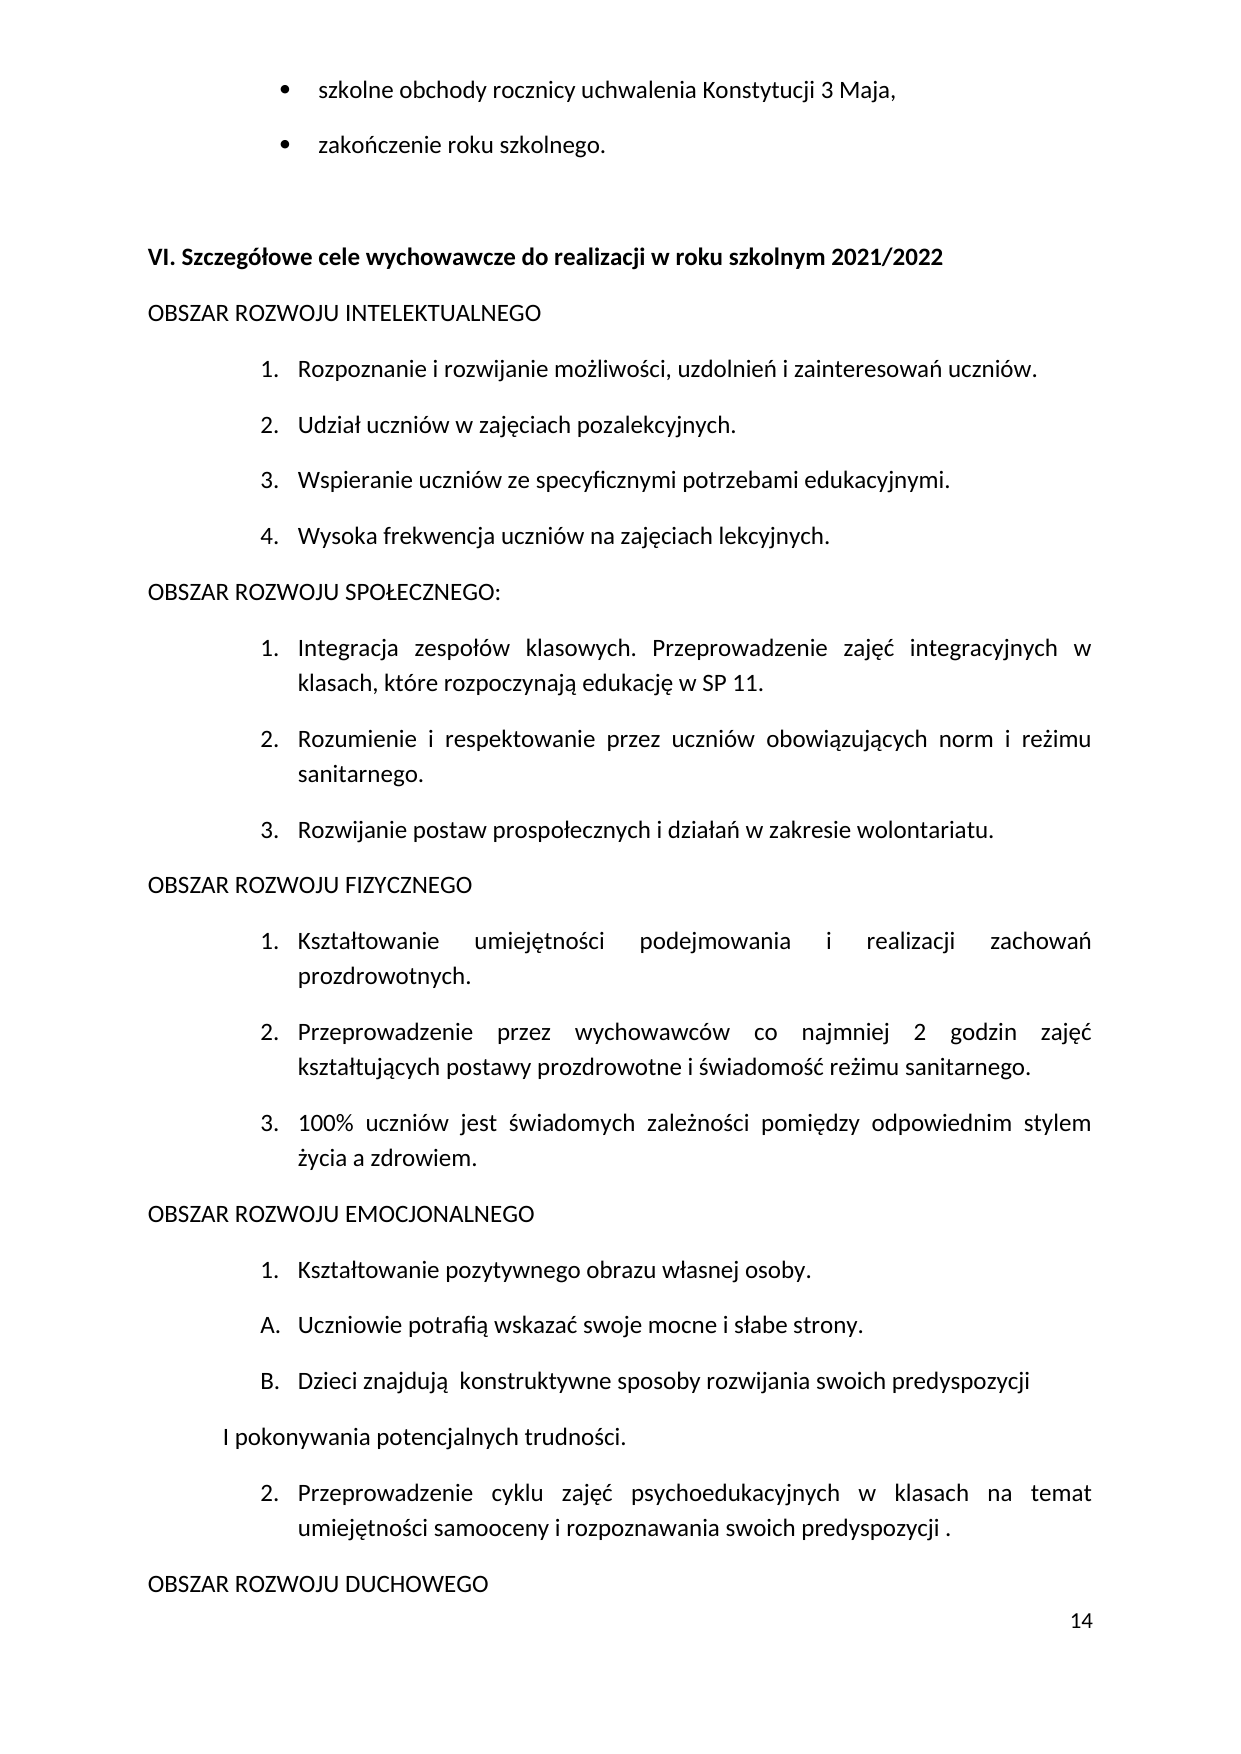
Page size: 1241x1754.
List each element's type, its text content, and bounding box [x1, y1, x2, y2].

text VI. Szczegółowe cele wychowawcze do realizacji w roku szkolnym 2021/2022 [148, 241, 1093, 272]
text OBSZAR ROZWOJU INTELEKTUALNEGO [148, 297, 1093, 328]
list szkolne obchody rocznicy uchwalenia Konstytucji 3 Maja, [281, 74, 1093, 104]
list Uczniowie potrafią wskazać swoje mocne i słabe strony. [260, 1309, 1093, 1340]
list Rozwijanie postaw prospołecznych i działań w zakresie wolontariatu. [260, 814, 1093, 844]
list Udział uczniów w zajęciach pozalekcyjnych. [260, 409, 1093, 439]
list Wspieranie uczniów ze specyficznymi potrzebami edukacyjnymi. [260, 464, 1093, 495]
list Przeprowadzenie przez wychowawców co najmniej 2 godzin zajęć kształtujących postawy prozdrowotne i świadomość reżimu sanitarnego. [260, 1016, 1093, 1082]
list Integracja zespołów klasowych. Przeprowadzenie zajęć integracyjnych w klasach, które rozpoczynają edukację w SP 11. [260, 632, 1093, 698]
list Wysoka frekwencja uczniów na zajęciach lekcyjnych. [260, 520, 1093, 551]
list Rozumienie i respektowanie przez uczniów obowiązujących norm i reżimu sanitarnego. [260, 723, 1093, 788]
text OBSZAR ROZWOJU SPOŁECZNEGO: [148, 576, 1093, 607]
list Dzieci znajdują konstruktywne sposoby rozwijania swoich predyspozycji [260, 1365, 1093, 1396]
text OBSZAR ROZWOJU DUCHOWEGO [148, 1568, 1093, 1598]
list Kształtowanie pozytywnego obrazu własnej osoby. [260, 1254, 1093, 1284]
list I pokonywania potencjalnych trudności. [223, 1421, 1093, 1452]
list Rozpoznanie i rozwijanie możliwości, uzdolnień i zainteresowań uczniów. [260, 353, 1093, 383]
list Kształtowanie umiejętności podejmowania i realizacji zachowań prozdrowotnych. [260, 925, 1093, 991]
text OBSZAR ROZWOJU FIZYCZNEGO [148, 869, 1093, 900]
list Przeprowadzenie cyklu zajęć psychoedukacyjnych w klasach na temat umiejętności samooceny i rozpoznawania swoich predyspozycji . [260, 1477, 1093, 1543]
list 100% uczniów jest świadomych zależności pomiędzy odpowiednim stylem życia a zdrowiem. [260, 1107, 1093, 1173]
list zakończenie roku szkolnego. [281, 129, 1093, 160]
text OBSZAR ROZWOJU EMOCJONALNEGO [148, 1198, 1093, 1228]
